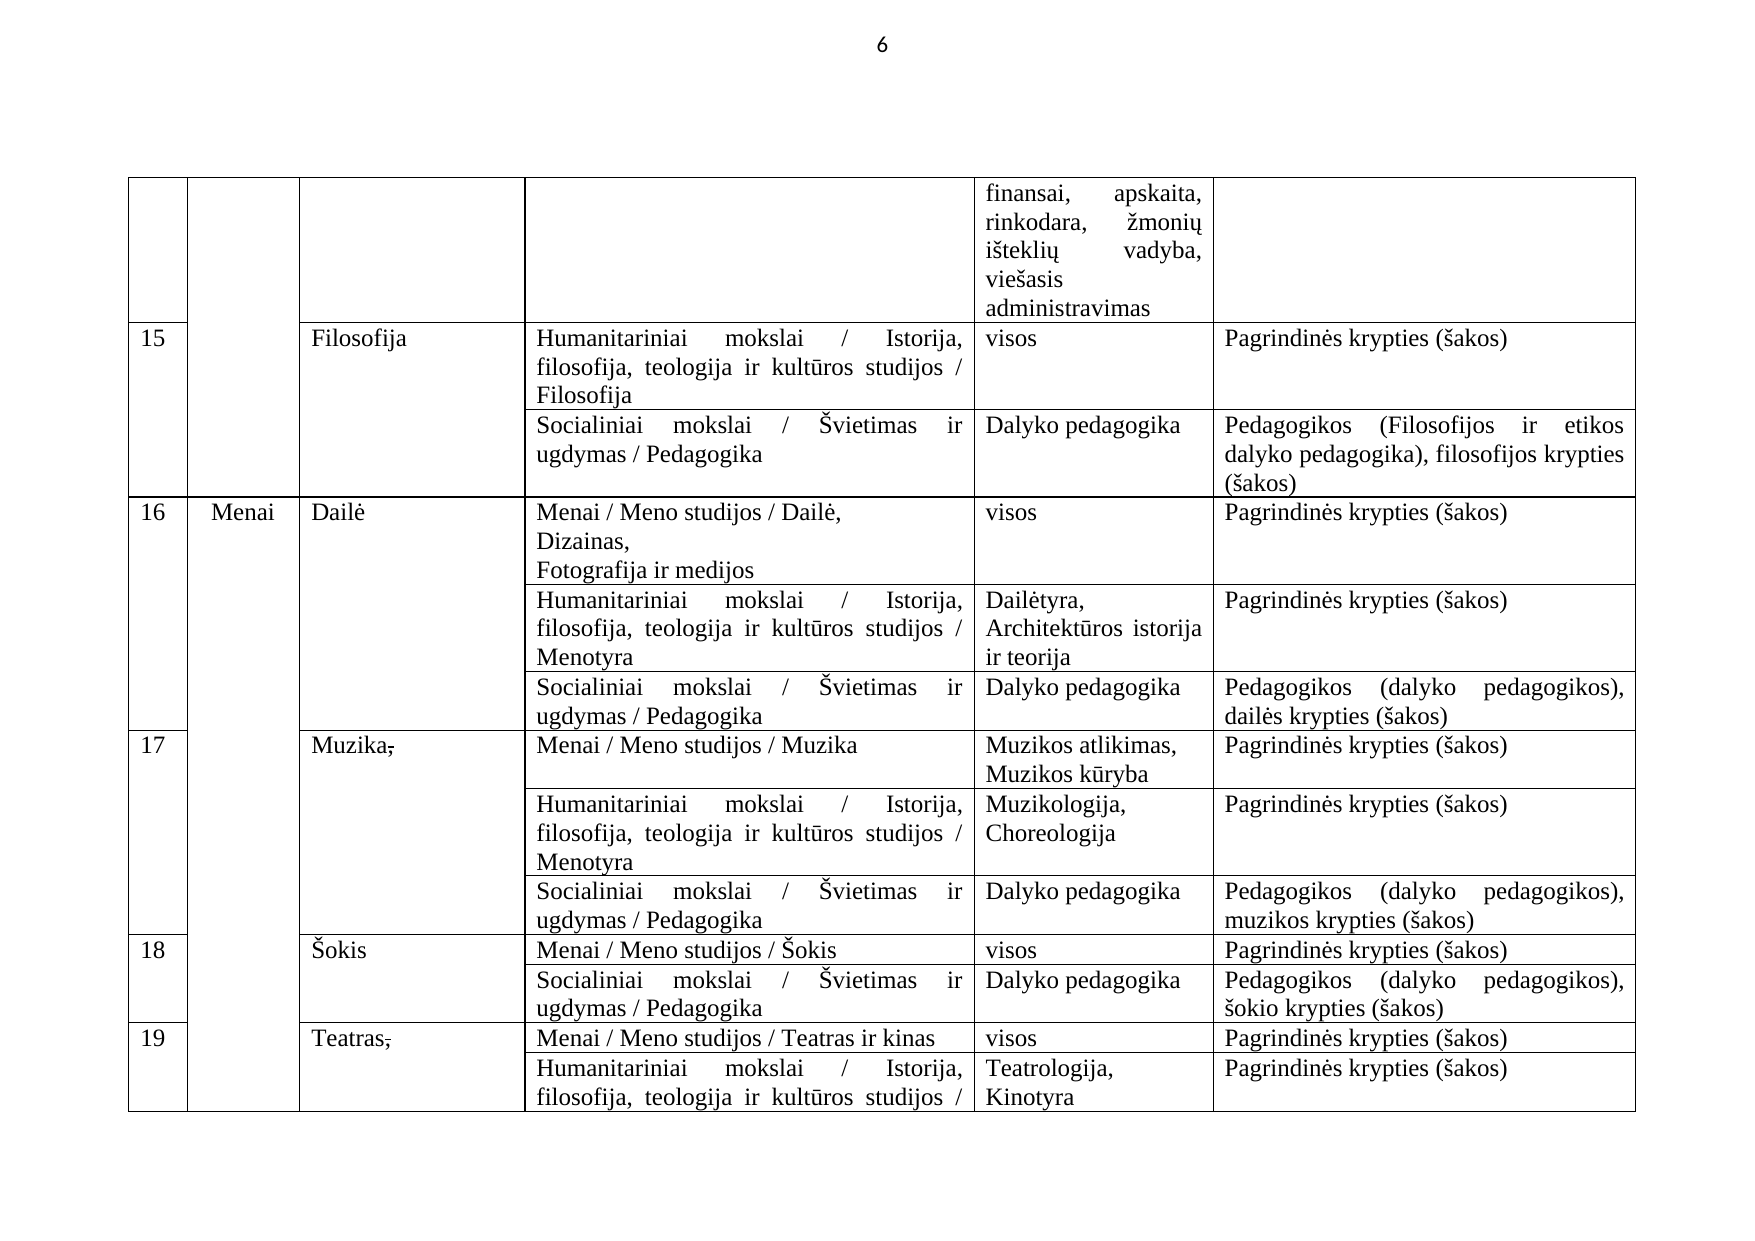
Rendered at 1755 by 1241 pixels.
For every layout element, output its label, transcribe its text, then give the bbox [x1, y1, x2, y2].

table_cell Filosofija [300, 323, 524, 496]
table_cell 17 [129, 731, 187, 934]
table_cell visos [975, 1023, 1213, 1052]
table_cell visos [975, 323, 1213, 409]
table_cell Šokis [300, 935, 524, 1022]
table_cell Pagrindinės krypties (šakos) [1214, 585, 1635, 671]
table_cell Socialiniai mokslai / Švietimas ir ugdymas / Pedagogika [526, 965, 974, 1022]
table_cell Socialiniai mokslai / Švietimas ir ugdymas / Pedagogika [526, 876, 974, 934]
table_cell Pagrindinės krypties (šakos) [1214, 935, 1635, 964]
table_cell Pedagogikos (dalyko pedagogikos), šokio krypties (šakos) [1214, 965, 1635, 1022]
table_cell finansai, apskaita, rinkodara, žmonių išteklių vadyba, viešasis administravimas [975, 178, 1213, 322]
table_cell Dalyko pedagogika [975, 876, 1213, 934]
table_cell Dalyko pedagogika [975, 672, 1213, 729]
table_cell Teatrologija, Kinotyra [975, 1053, 1213, 1111]
table_cell Humanitariniai mokslai / Istorija, filosofija, teologija ir kultūros studijos / [526, 1053, 974, 1111]
table_cell Menai / Meno studijos / Dailė, Dizainas, Fotografija ir medijos [526, 498, 974, 584]
table_cell Humanitariniai mokslai / Istorija, filosofija, teologija ir kultūros studijos / Menotyra [526, 789, 974, 875]
table_cell Humanitariniai mokslai / Istorija, filosofija, teologija ir kultūros studijos / Filosofija [526, 323, 974, 409]
table_cell visos [975, 498, 1213, 584]
table_cell Dailėtyra, Architektūros istorija ir teorija [975, 585, 1213, 671]
table_cell Muzikos atlikimas, Muzikos kūryba [975, 731, 1213, 788]
table_cell Muzikologija, Choreologija [975, 789, 1213, 875]
table_cell Pedagogikos (Filosofijos ir etikos dalyko pedagogika), filosofijos krypties (šakos) [1214, 410, 1635, 496]
table_cell Menai / Meno studijos / Teatras ir kinas [526, 1023, 974, 1052]
table_cell Menai [188, 498, 299, 1111]
table_cell Pedagogikos (dalyko pedagogikos), muzikos krypties (šakos) [1214, 876, 1635, 934]
table_cell Muzika, [300, 731, 524, 934]
table_cell Teatras, [300, 1023, 524, 1111]
table_cell 18 [129, 935, 187, 1022]
table_cell 19 [129, 1023, 187, 1111]
table_cell Menai / Meno studijos / Šokis [526, 935, 974, 964]
table_cell 16 [129, 498, 187, 729]
table_cell Pagrindinės krypties (šakos) [1214, 498, 1635, 584]
table_cell [526, 178, 974, 322]
table_cell Menai / Meno studijos / Muzika [526, 731, 974, 788]
table_cell [129, 178, 187, 322]
table_cell Pagrindinės krypties (šakos) [1214, 789, 1635, 875]
table_cell Pedagogikos (dalyko pedagogikos), dailės krypties (šakos) [1214, 672, 1635, 729]
table_cell Pagrindinės krypties (šakos) [1214, 1053, 1635, 1111]
table_cell [188, 178, 299, 496]
table_cell visos [975, 935, 1213, 964]
table_cell 15 [129, 323, 187, 496]
table_cell Dalyko pedagogika [975, 410, 1213, 496]
table_cell Pagrindinės krypties (šakos) [1214, 1023, 1635, 1052]
table_cell Socialiniai mokslai / Švietimas ir ugdymas / Pedagogika [526, 672, 974, 729]
table_cell Dailė [300, 498, 524, 729]
table_cell Dalyko pedagogika [975, 965, 1213, 1022]
table_cell Pagrindinės krypties (šakos) [1214, 731, 1635, 788]
table_cell [1214, 178, 1635, 322]
table_cell [300, 178, 524, 322]
table_cell Pagrindinės krypties (šakos) [1214, 323, 1635, 409]
table_cell Humanitariniai mokslai / Istorija, filosofija, teologija ir kultūros studijos / Menotyra [526, 585, 974, 671]
table_cell Socialiniai mokslai / Švietimas ir ugdymas / Pedagogika [526, 410, 974, 496]
